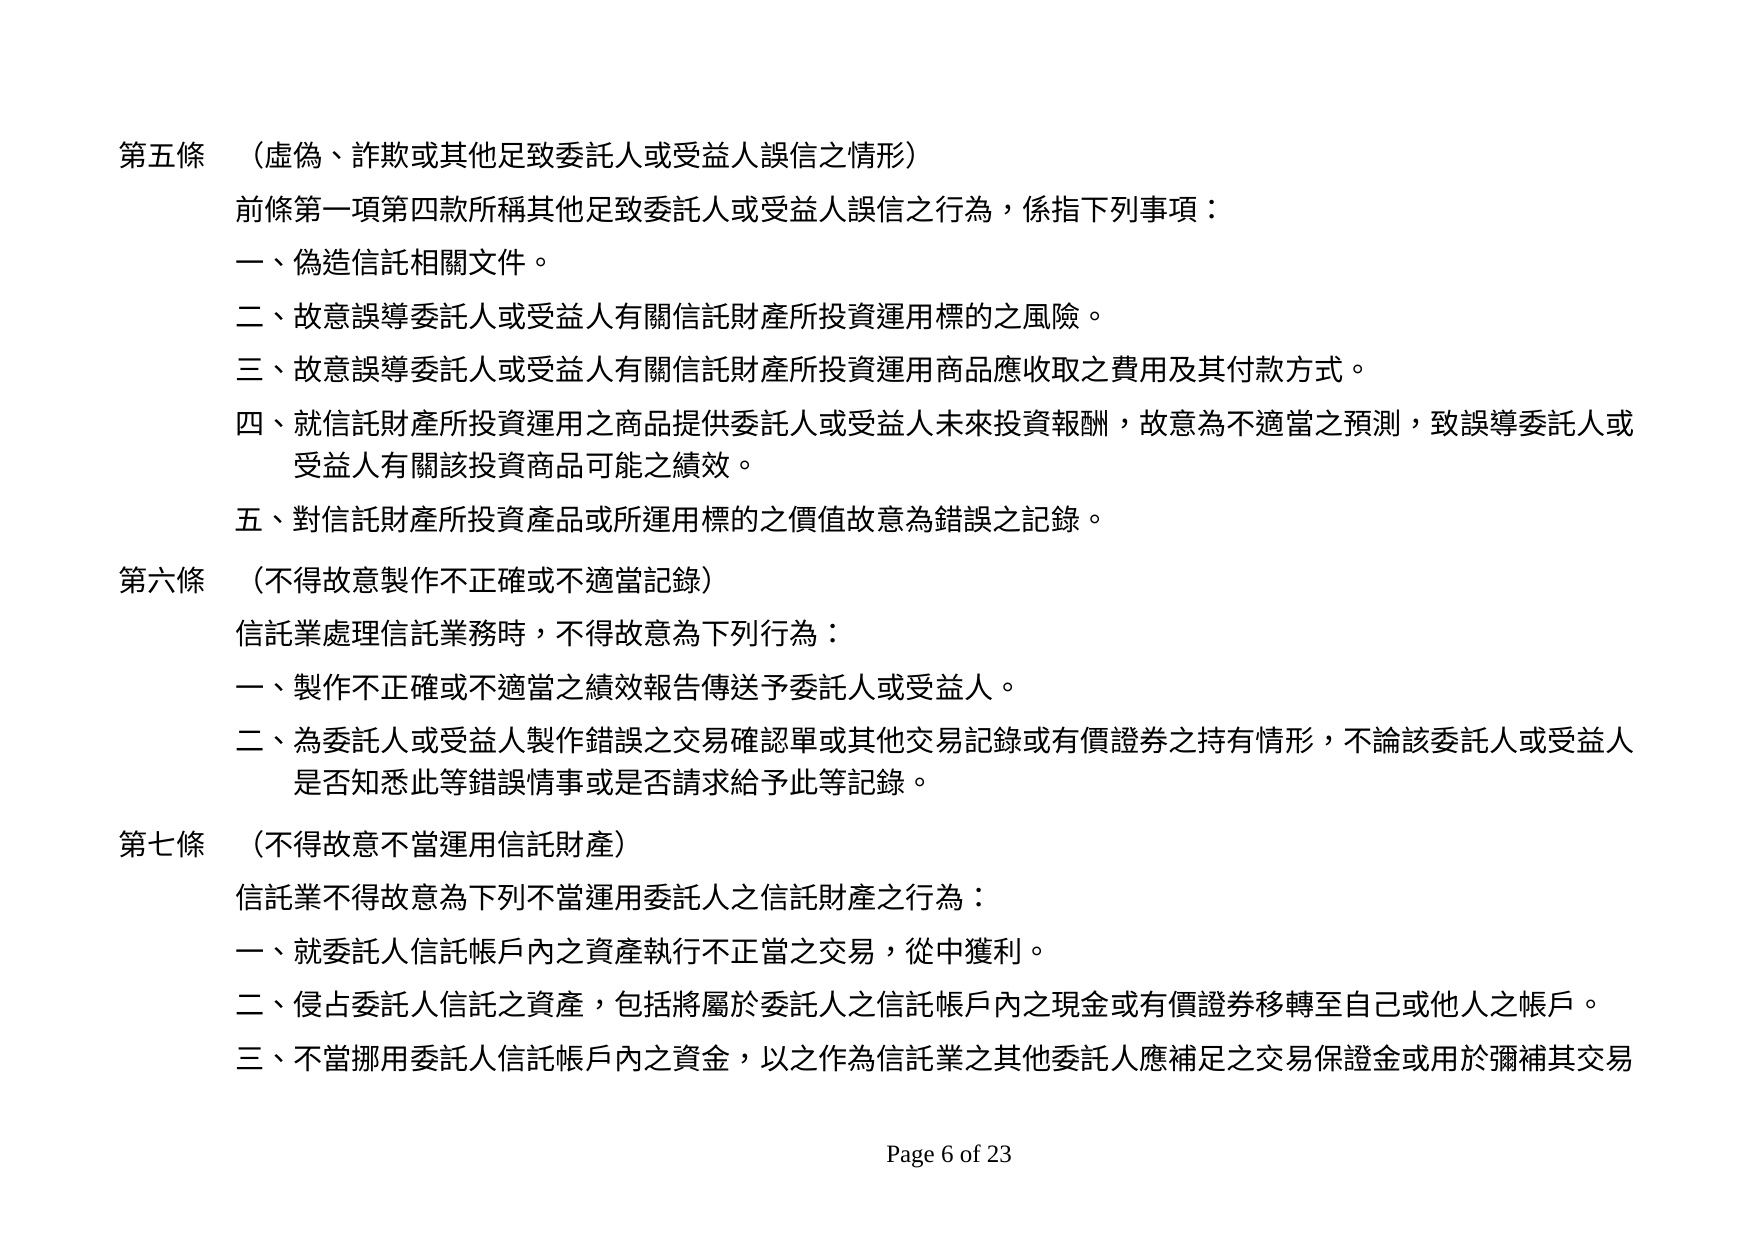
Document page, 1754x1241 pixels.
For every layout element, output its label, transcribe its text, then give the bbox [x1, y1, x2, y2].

text 第六條 （不得故意製作不正確或不適當記錄） [118, 557, 1636, 599]
text 信託業不得故意為下列不當運用委託人之信託財產之行為： [235, 875, 1636, 917]
text 三、不當挪用委託人信託帳戶內之資金，以之作為信託業之其他委託人應補足之交易保證金或用於彌補其交易 [235, 1035, 1636, 1078]
text 一、偽造信託相關文件。 [235, 240, 1636, 282]
text 第七條 （不得故意不當運用信託財產） [118, 821, 1636, 863]
text 一、製作不正確或不適當之績效報告傳送予委託人或受益人。 [235, 664, 1636, 707]
text 三、故意誤導委託人或受益人有關信託財產所投資運用商品應收取之費用及其付款方式。 [235, 347, 1636, 389]
text 第五條 （虛偽、詐欺或其他足致委託人或受益人誤信之情形） [118, 133, 1636, 175]
text 二、為委託人或受益人製作錯誤之交易確認單或其他交易記錄或有價證券之持有情形，不論該委託人或受益人是否知悉此等錯誤情事或是否請求給予此等記錄。 [235, 718, 1636, 802]
text 五、對信託財產所投資產品或所運用標的之價值故意為錯誤之記錄。 [234, 496, 1636, 538]
text 前條第一項第四款所稱其他足致委託人或受益人誤信之行為，係指下列事項： [235, 186, 1636, 228]
text 一、就委託人信託帳戶內之資產執行不正當之交易，從中獲利。 [235, 928, 1636, 971]
text 四、就信託財產所投資運用之商品提供委託人或受益人未來投資報酬，故意為不適當之預測，致誤導委託人或受益人有關該投資商品可能之績效。 [235, 400, 1636, 485]
text 二、故意誤導委託人或受益人有關信託財產所投資運用標的之風險。 [235, 293, 1636, 336]
text 信託業處理信託業務時，不得故意為下列行為： [235, 611, 1636, 653]
text 二、侵占委託人信託之資產，包括將屬於委託人之信託帳戶內之現金或有價證券移轉至自己或他人之帳戶。 [235, 982, 1636, 1024]
